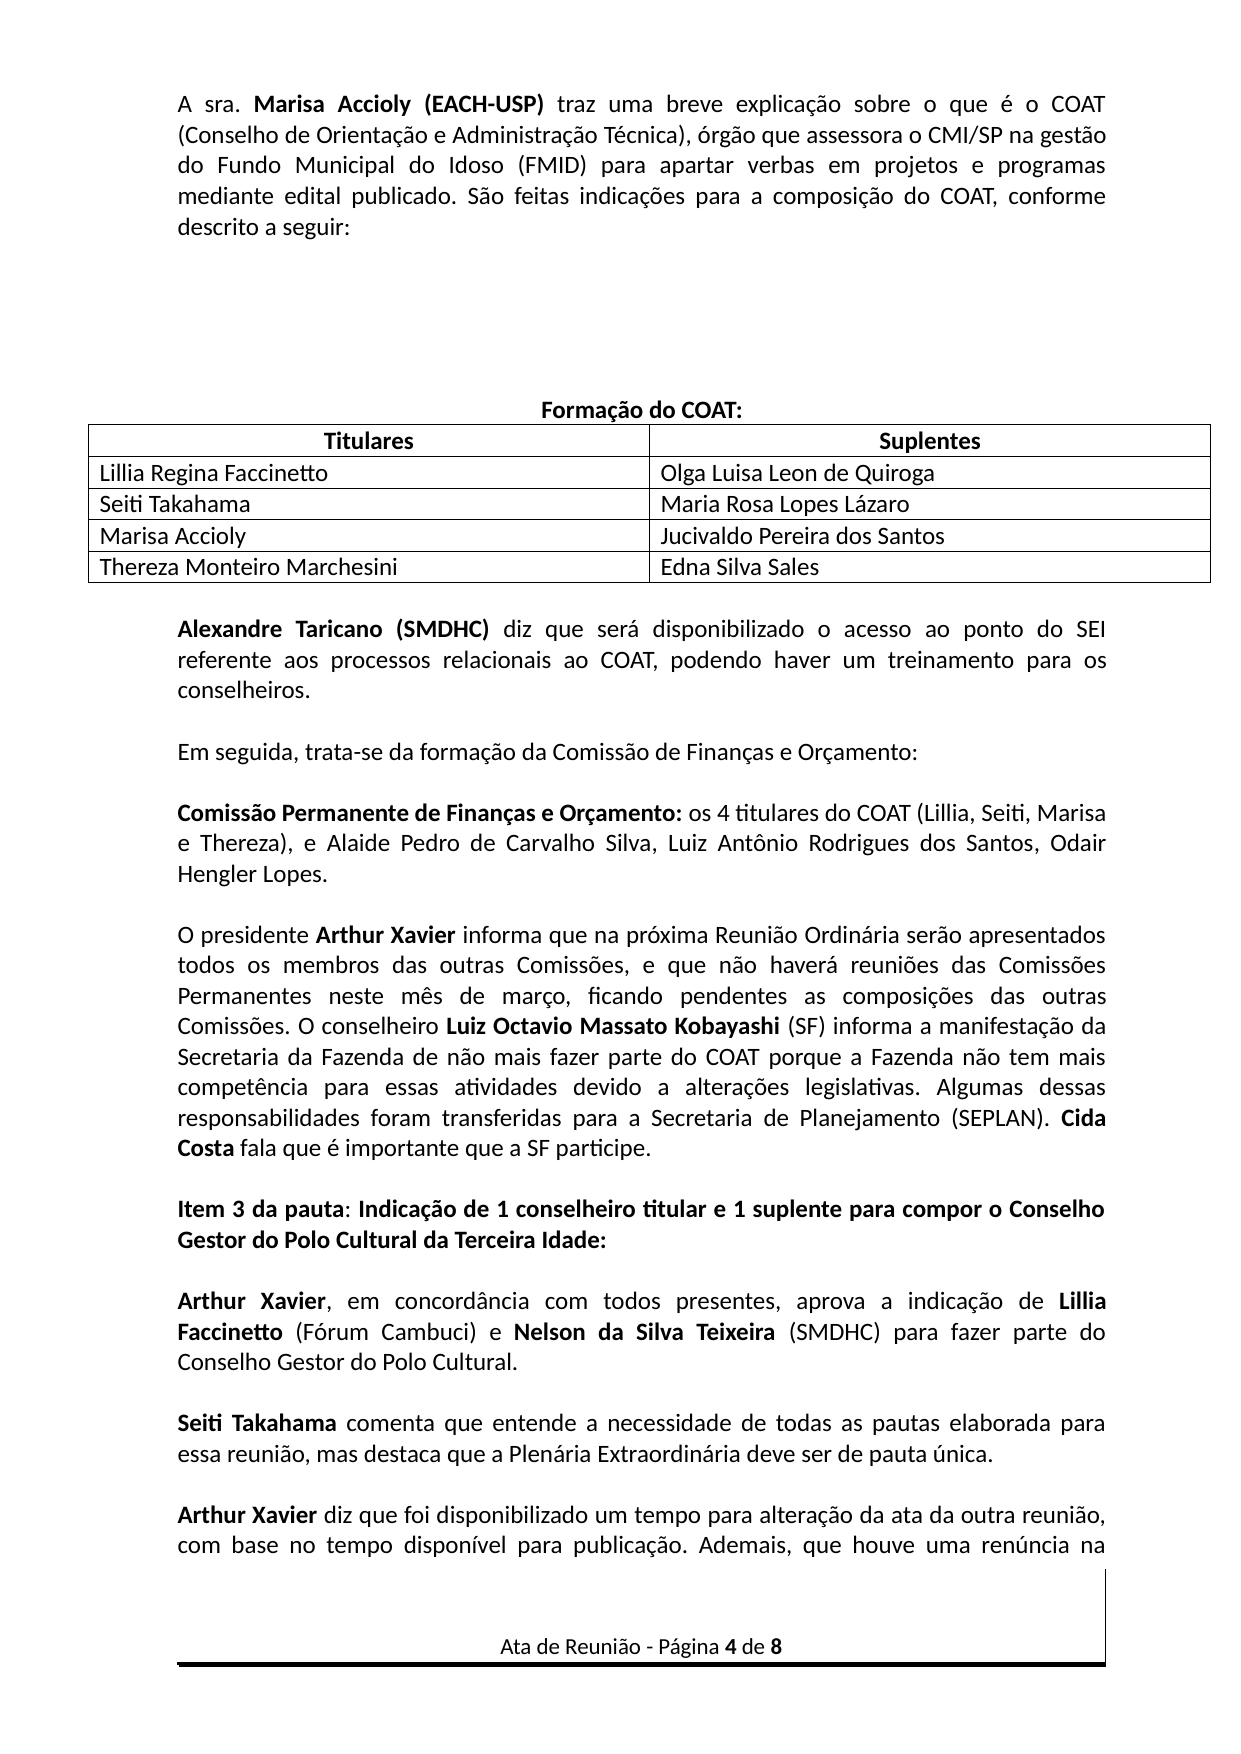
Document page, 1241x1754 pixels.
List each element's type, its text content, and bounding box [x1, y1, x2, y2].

table_header Titulares [89, 425, 649, 456]
text Arthur Xavier diz que foi disponibilizado um tempo para alteração da ata da outra reunião, com base no tempo disponível para publicação. Ademais, que houve uma renúncia na [177, 1499, 1106, 1560]
text Alexandre Taricano (SMDHC) diz que será disponibilizado o acesso ao ponto do SEI referente aos processos relacionais ao COAT, podendo haver um treinamento para os conselheiros. [177, 614, 1106, 705]
text Arthur Xavier, em concordância com todos presentes, aprova a indicação de Lillia Faccinetto (Fórum Cambuci) e Nelson da Silva Teixeira (SMDHC) para fazer parte do Conselho Gestor do Polo Cultural. [177, 1285, 1106, 1377]
text Formação do COAT: [177, 394, 1106, 424]
table_cell Marisa Accioly [89, 520, 649, 551]
text A sra. Marisa Accioly (EACH-USP) traz uma breve explicação sobre o que é o COAT (Conselho de Orientação e Administração Técnica), órgão que assessora o CMI/SP na gestão do Fundo Municipal do Idoso (FMID) para apartar verbas em projetos e programas mediante edital publicado. São feitas indicações para a composição do COAT, conforme descrito a seguir: [177, 88, 1106, 241]
table_cell Seiti Takahama [89, 489, 649, 519]
text O presidente Arthur Xavier informa que na próxima Reunião Ordinária serão apresentados todos os membros das outras Comissões, e que não haverá reuniões das Comissões Permanentes neste mês de março, ficando pendentes as composições das outras Comissões. O conselheiro Luiz Octavio Massato Kobayashi (SF) informa a manifestação da Secretaria da Fazenda de não mais fazer parte do COAT porque a Fazenda não tem mais competência para essas atividades devido a alterações legislativas. Algumas dessas responsabilidades foram transferidas para a Secretaria de Planejamento (SEPLAN). Cida Costa fala que é importante que a SF participe. [177, 919, 1106, 1163]
table_cell Maria Rosa Lopes Lázaro [650, 489, 1210, 519]
table_header Suplentes [650, 425, 1210, 456]
table_cell Olga Luisa Leon de Quiroga [650, 457, 1210, 487]
table_cell Edna Silva Sales [650, 552, 1210, 582]
text Item 3 da pauta: Indicação de 1 conselheiro titular e 1 suplente para compor o Conselho Gestor do Polo Cultural da Terceira Idade: [177, 1193, 1106, 1254]
text Seiti Takahama comenta que entende a necessidade de todas as pautas elaborada para essa reunião, mas destaca que a Plenária Extraordinária deve ser de pauta única. [177, 1407, 1106, 1468]
text Comissão Permanente de Finanças e Orçamento: os 4 titulares do COAT (Lillia, Seiti, Marisa e Thereza), e Alaide Pedro de Carvalho Silva, Luiz Antônio Rodrigues dos Santos, Odair Hengler Lopes. [177, 797, 1106, 888]
text Em seguida, trata-se da formação da Comissão de Finanças e Orçamento: [177, 736, 1106, 766]
table_cell Thereza Monteiro Marchesini [89, 552, 649, 582]
table_cell Lillia Regina Faccinetto [89, 457, 649, 487]
table_cell Jucivaldo Pereira dos Santos [650, 520, 1210, 551]
